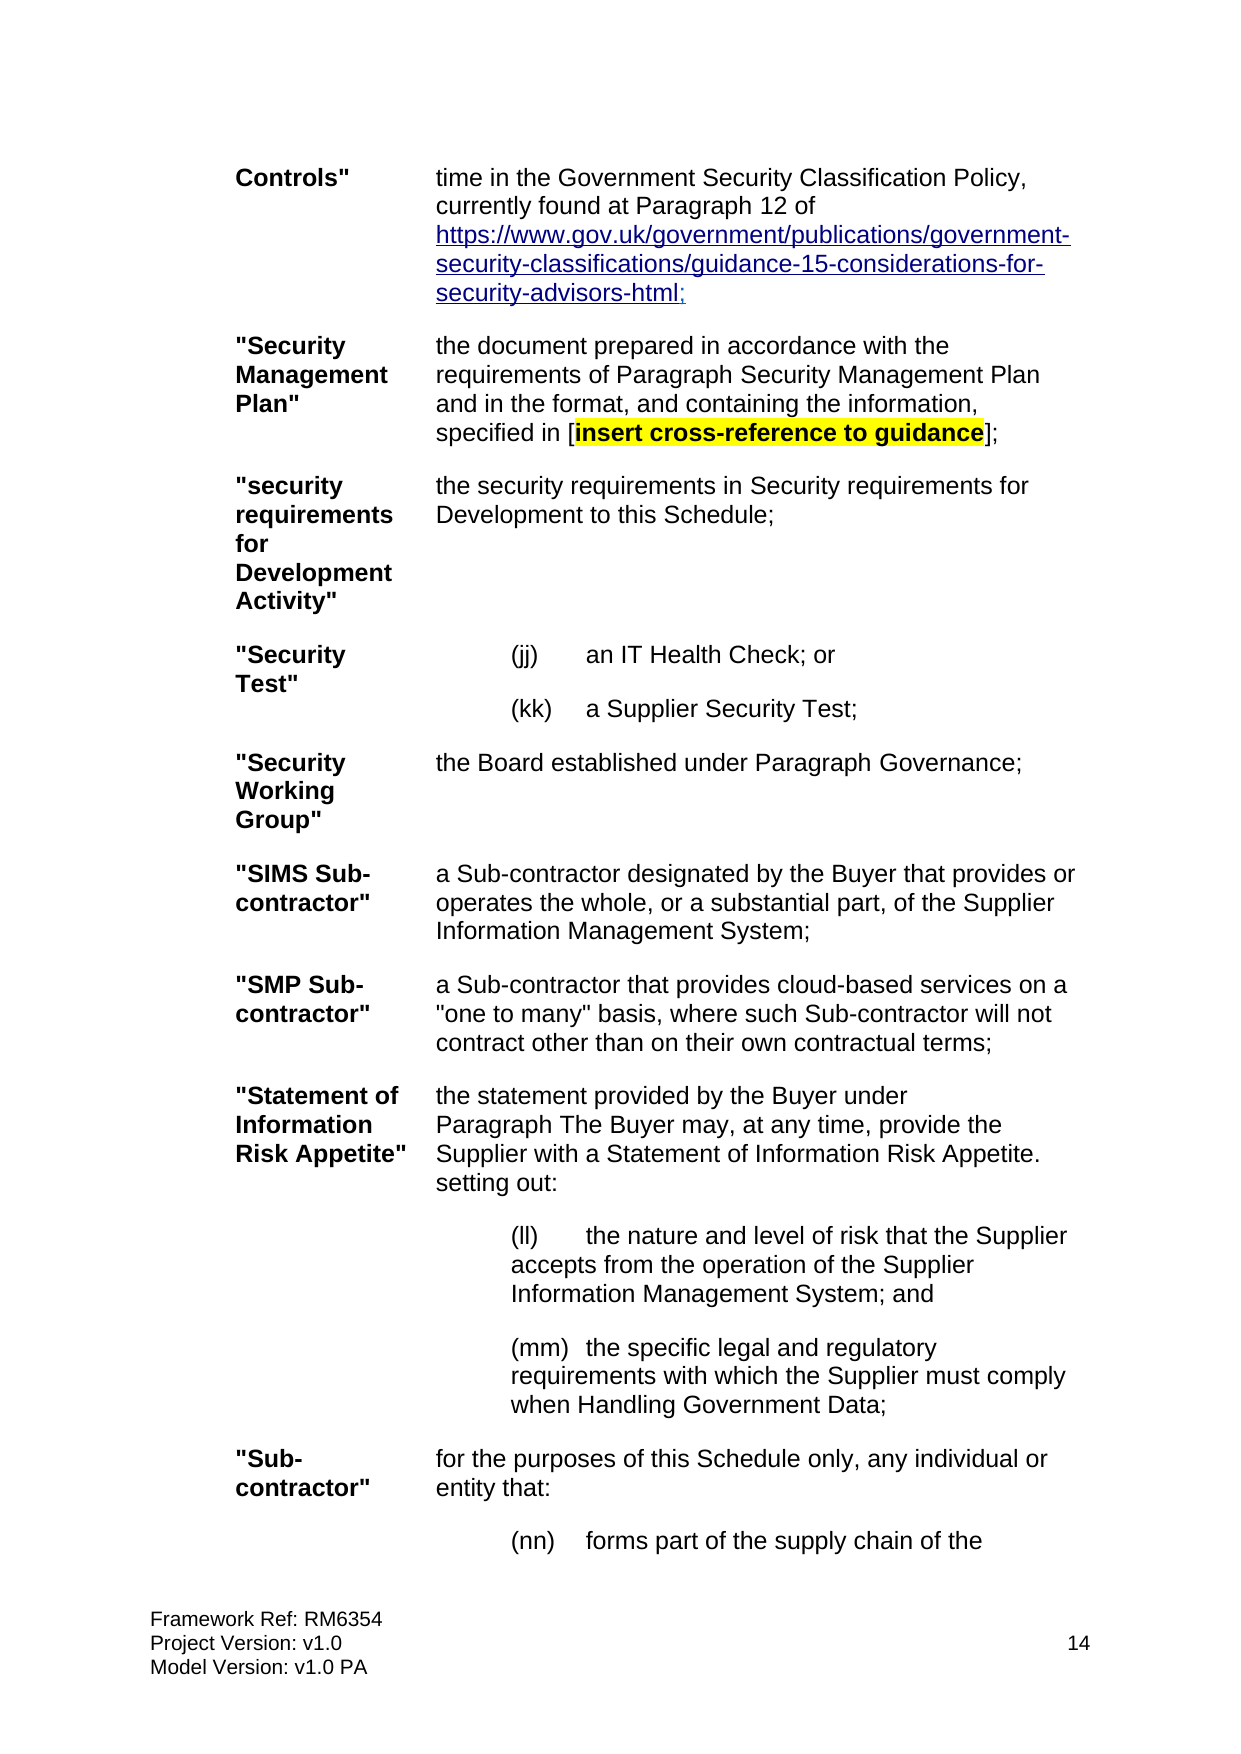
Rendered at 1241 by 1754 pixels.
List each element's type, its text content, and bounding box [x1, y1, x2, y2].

table_cell "security requirements for Development Activity" [224, 459, 424, 627]
table_cell "SMP Sub-contractor" [224, 958, 424, 1069]
table_cell a Sub-contractor designated by the Buyer that provides or operates the whole, or a substantial part, of the Supplier Information Management System; [424, 846, 1089, 957]
table_cell "Sub-contractor" [224, 1431, 424, 1555]
table_cell Controls" [224, 150, 424, 319]
table_cell "Security Test" [224, 628, 424, 735]
table_cell "Security Working Group" [224, 735, 424, 846]
table_cell "Security Management Plan" [224, 319, 424, 459]
table_cell for the purposes of this Schedule only, any individual or entity that: forms part of the supply chain of the [424, 1431, 1089, 1555]
table_cell the security requirements in Appendix 2 to this Schedule; [424, 459, 1089, 627]
table_cell time in the Government Security Classification Policy, currently found at Paragraph 12 of https://www.gov.uk/government/publications/government-security-classifications/guidance-15-considerations-for-security-advisors-html; [424, 150, 1089, 319]
table_cell a Sub-contractor that provides cloud-based services on a "one to many" basis, where such Sub-contractor will not contract other than on their own contractual terms; [424, 958, 1089, 1069]
table_cell "Statement of Information Risk Appetite" [224, 1069, 424, 1431]
table_cell the document prepared in accordance with the requirements of Paragraph 14 and in the format, and containing the information, specified in [insert cross-reference to guidance]; [424, 319, 1089, 459]
table_cell the Board established under Paragraph 8; [424, 735, 1089, 846]
table_cell an IT Health Check; or a Supplier Security Test; [424, 628, 1089, 735]
table_cell the statement provided by the Buyer under Paragraph 14.1 setting out: the nature and level of risk that the Supplier accepts from the operation of the Supplier Information Management System; and the specific legal and regulatory requirements with which the Supplier must comply when Handling Government Data; [424, 1069, 1089, 1431]
table_cell "SIMS Sub-contractor" [224, 846, 424, 957]
